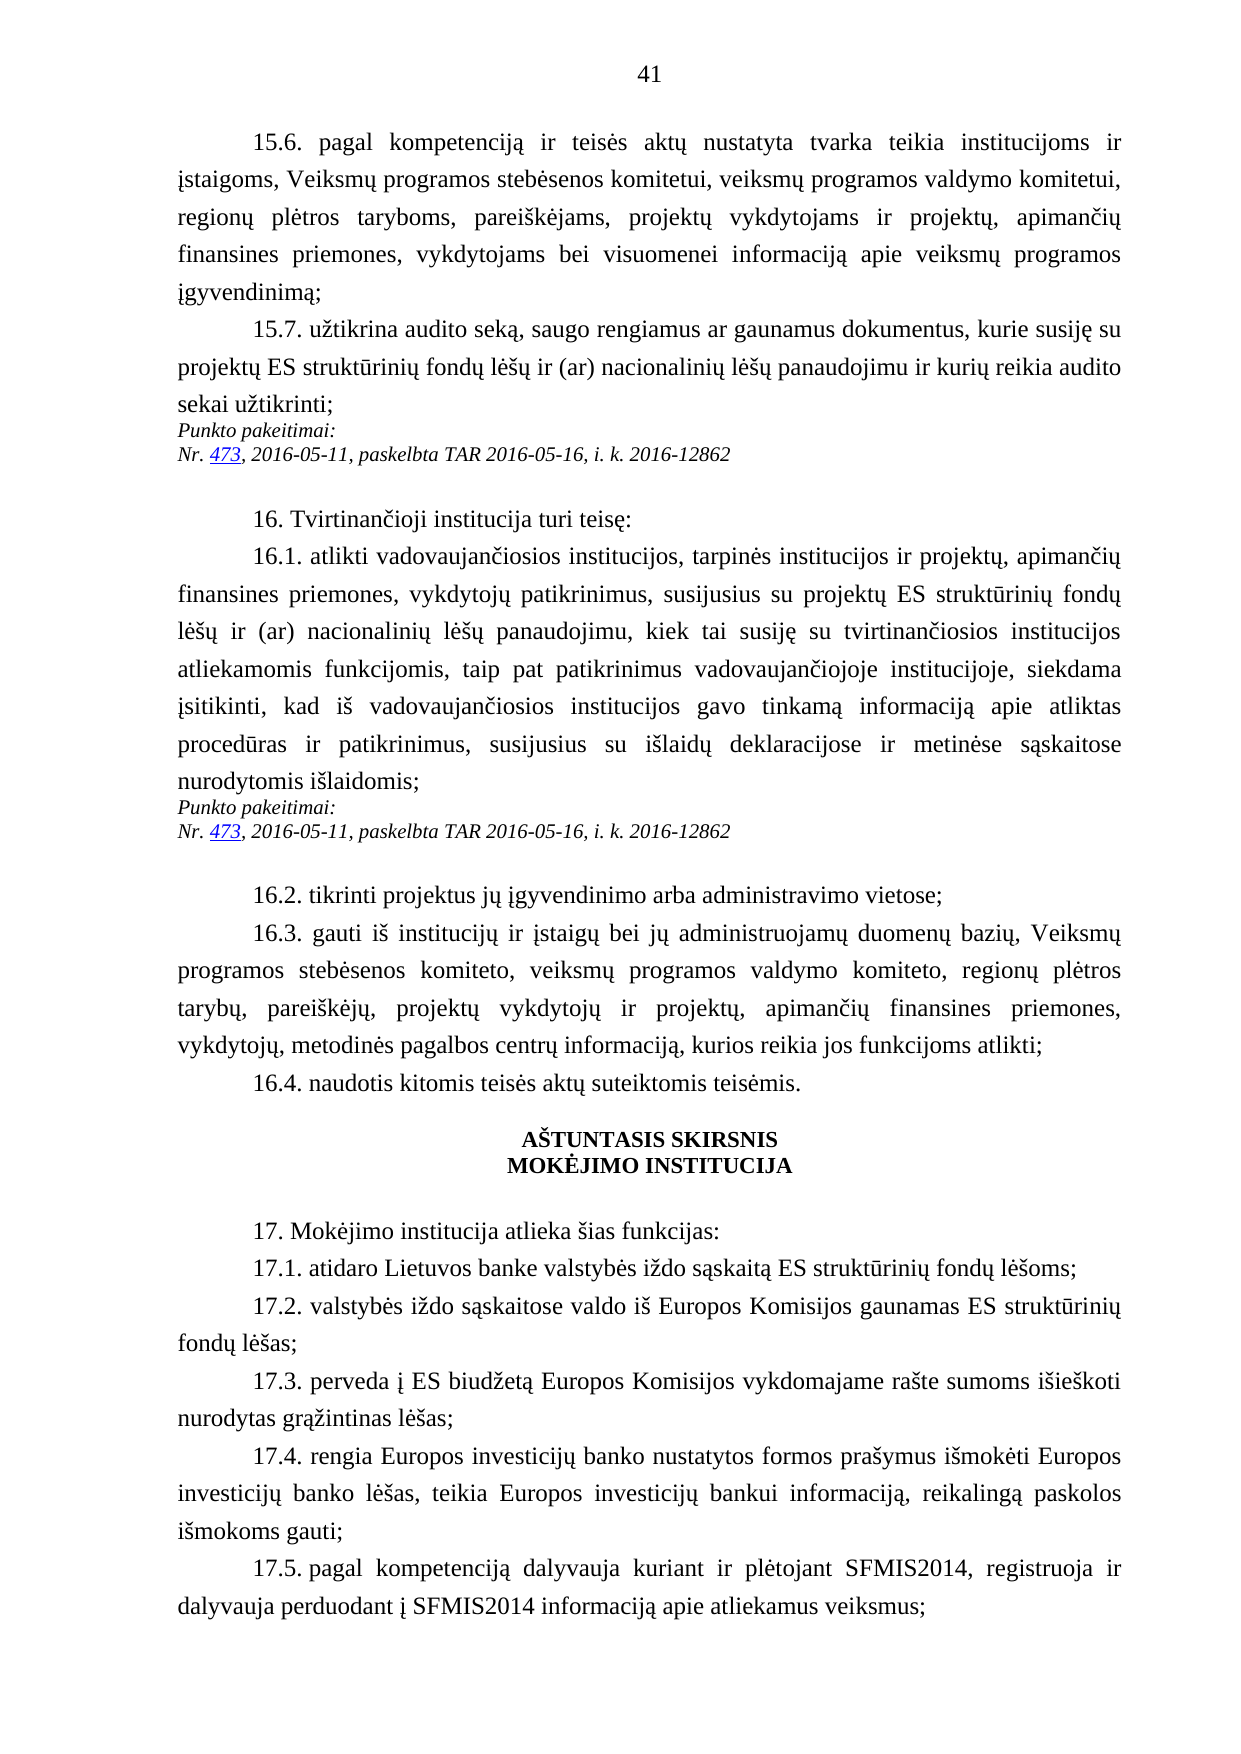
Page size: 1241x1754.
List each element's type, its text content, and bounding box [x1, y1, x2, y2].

text 17.3. perveda į ES biudžetą Europos Komisijos vykdomajame rašte sumoms išieškoti nurodytas grąžintinas lėšas; [177, 1357, 1122, 1432]
text Punkto pakeitimai: [177, 795, 1122, 819]
text Nr. 473, 2016-05-11, paskelbta TAR 2016-05-16, i. k. 2016-12862 [177, 442, 1122, 466]
text MOKĖJIMO INSTITUCIJA [177, 1152, 1122, 1178]
text 16.4. naudotis kitomis teisės aktų suteiktomis teisėmis. [177, 1059, 1122, 1097]
text 15.6. pagal kompetenciją ir teisės aktų nustatyta tvarka teikia institucijoms ir įstaigoms, Veiksmų programos stebėsenos komitetui, veiksmų programos valdymo komitetui, regionų plėtros taryboms, pareiškėjams, projektų vykdytojams ir projektų, apimančių finansines priemones, vykdytojams bei visuomenei informaciją apie veiksmų programos įgyvendinimą; [177, 118, 1122, 306]
text 17. Mokėjimo institucija atlieka šias funkcijas: [177, 1207, 1122, 1244]
text 16.2. tikrinti projektus jų įgyvendinimo arba administravimo vietose; [177, 872, 1122, 909]
text 16. Tvirtinančioji institucija turi teisę: [177, 495, 1122, 532]
text 15.7. užtikrina audito seką, saugo rengiamus ar gaunamus dokumentus, kurie susiję su projektų ES struktūrinių fondų lėšų ir (ar) nacionalinių lėšų panaudojimu ir kurių reikia audito sekai užtikrinti; [177, 306, 1122, 418]
text AŠTUNTASIS SKIRSNIS [177, 1126, 1122, 1152]
text Nr. 473, 2016-05-11, paskelbta TAR 2016-05-16, i. k. 2016-12862 [177, 819, 1122, 843]
text 16.3. gauti iš institucijų ir įstaigų bei jų administruojamų duomenų bazių, Veiksmų programos stebėsenos komiteto, veiksmų programos valdymo komiteto, regionų plėtros tarybų, pareiškėjų, projektų vykdytojų ir projektų, apimančių finansines priemones, vykdytojų, metodinės pagalbos centrų informaciją, kurios reikia jos funkcijoms atlikti; [177, 909, 1122, 1059]
text 17.4. rengia Europos investicijų banko nustatytos formos prašymus išmokėti Europos investicijų banko lėšas, teikia Europos investicijų bankui informaciją, reikalingą paskolos išmokoms gauti; [177, 1432, 1122, 1544]
text 17.1. atidaro Lietuvos banke valstybės iždo sąskaitą ES struktūrinių fondų lėšoms; [177, 1244, 1122, 1282]
text 16.1. atlikti vadovaujančiosios institucijos, tarpinės institucijos ir projektų, apimančių finansines priemones, vykdytojų patikrinimus, susijusius su projektų ES struktūrinių fondų lėšų ir (ar) nacionalinių lėšų panaudojimu, kiek tai susiję su tvirtinančiosios institucijos atliekamomis funkcijomis, taip pat patikrinimus vadovaujančiojoje institucijoje, siekdama įsitikinti, kad iš vadovaujančiosios institucijos gavo tinkamą informaciją apie atliktas procedūras ir patikrinimus, susijusius su išlaidų deklaracijose ir metinėse sąskaitose nurodytomis išlaidomis; [177, 532, 1122, 795]
text 17.2. valstybės iždo sąskaitose valdo iš Europos Komisijos gaunamas ES struktūrinių fondų lėšas; [177, 1282, 1122, 1357]
text 17.5. pagal kompetenciją dalyvauja kuriant ir plėtojant SFMIS2014, registruoja ir dalyvauja perduodant į SFMIS2014 informaciją apie atliekamus veiksmus; [177, 1544, 1122, 1619]
text Punkto pakeitimai: [177, 418, 1122, 442]
